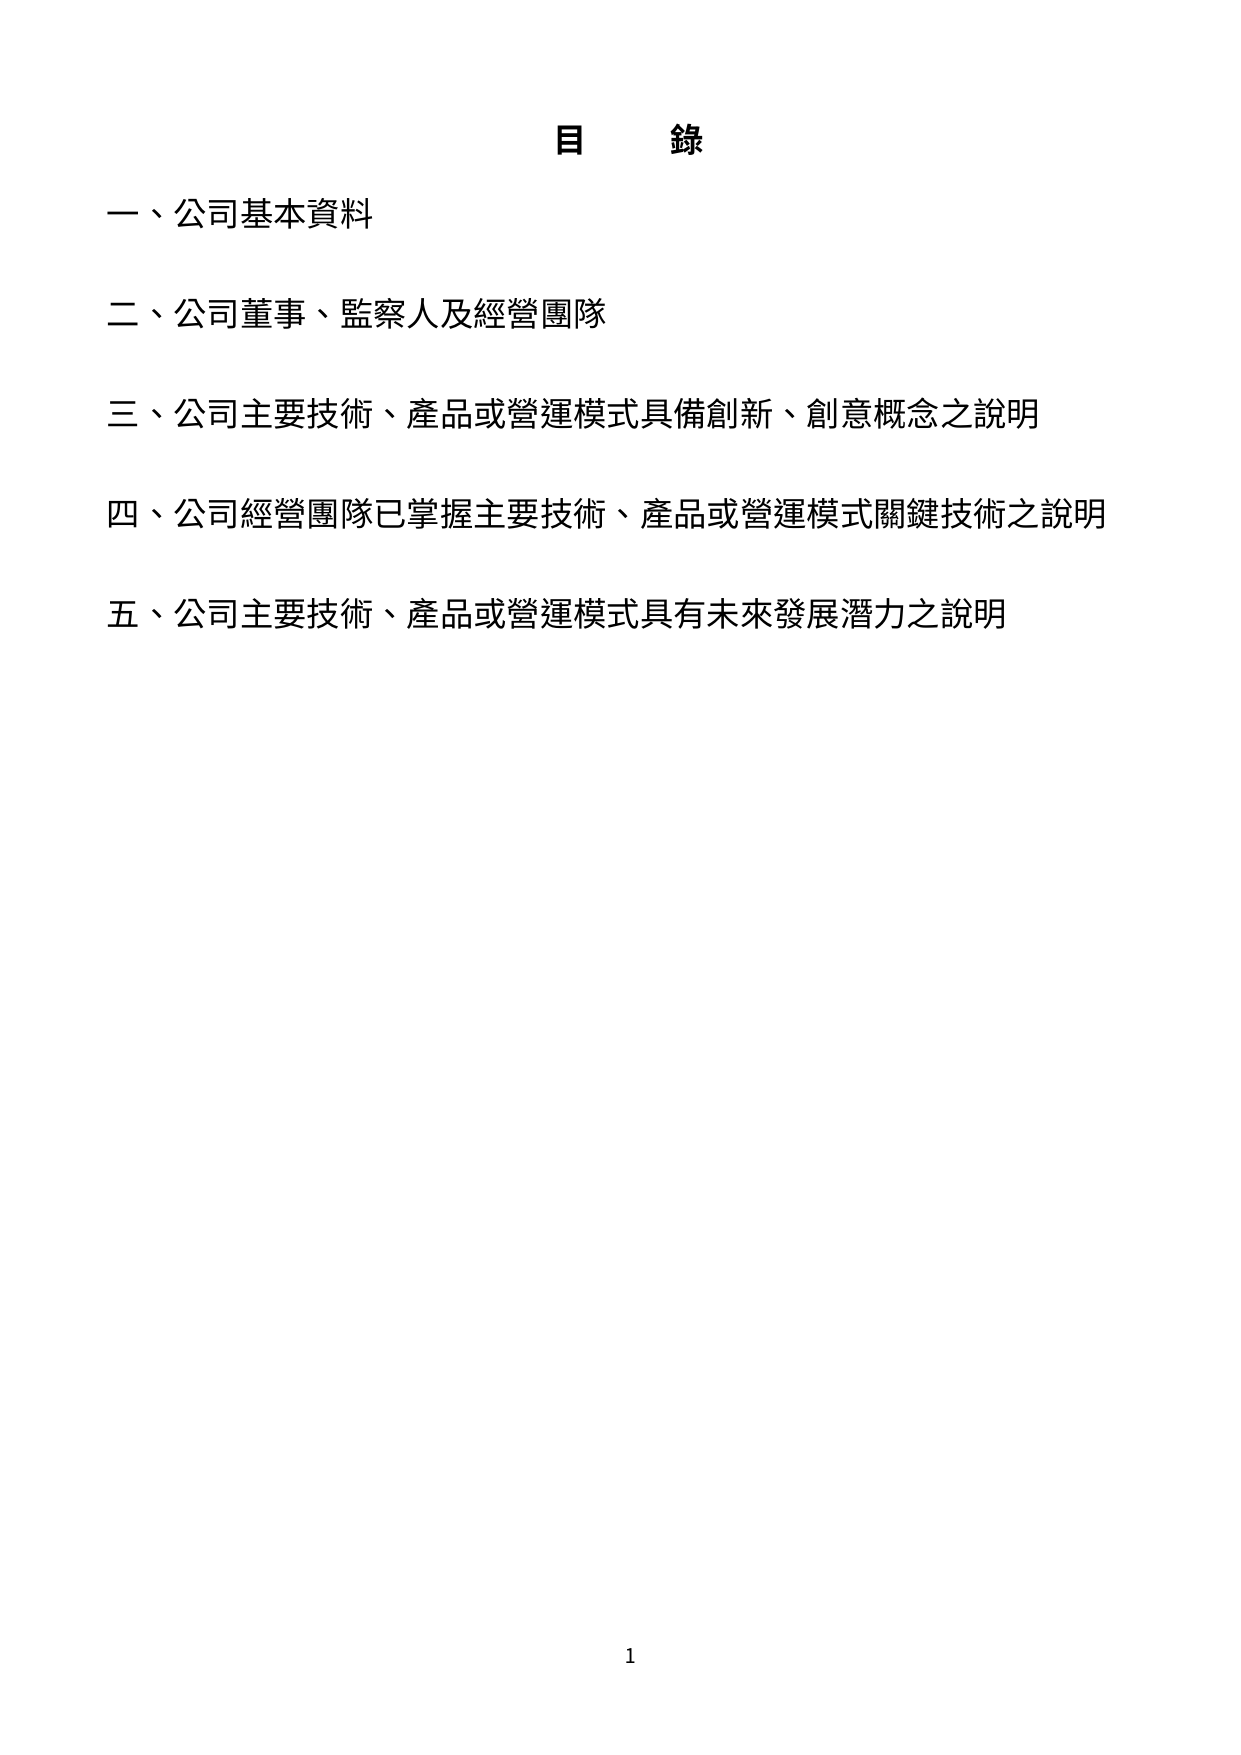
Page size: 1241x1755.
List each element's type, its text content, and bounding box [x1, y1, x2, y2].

text 目 錄 [106, 114, 1150, 162]
text 三、公司主要技術、產品或營運模式具備創新、創意概念之說明 [106, 386, 1150, 436]
text 一、公司基本資料 [106, 186, 1150, 236]
text 五、公司主要技術、產品或營運模式具有未來發展潛力之說明 [106, 586, 1150, 636]
text 四、公司經營團隊已掌握主要技術、產品或營運模式關鍵技術之說明 [106, 486, 1150, 536]
text 二、公司董事、監察人及經營團隊 [106, 286, 1150, 336]
